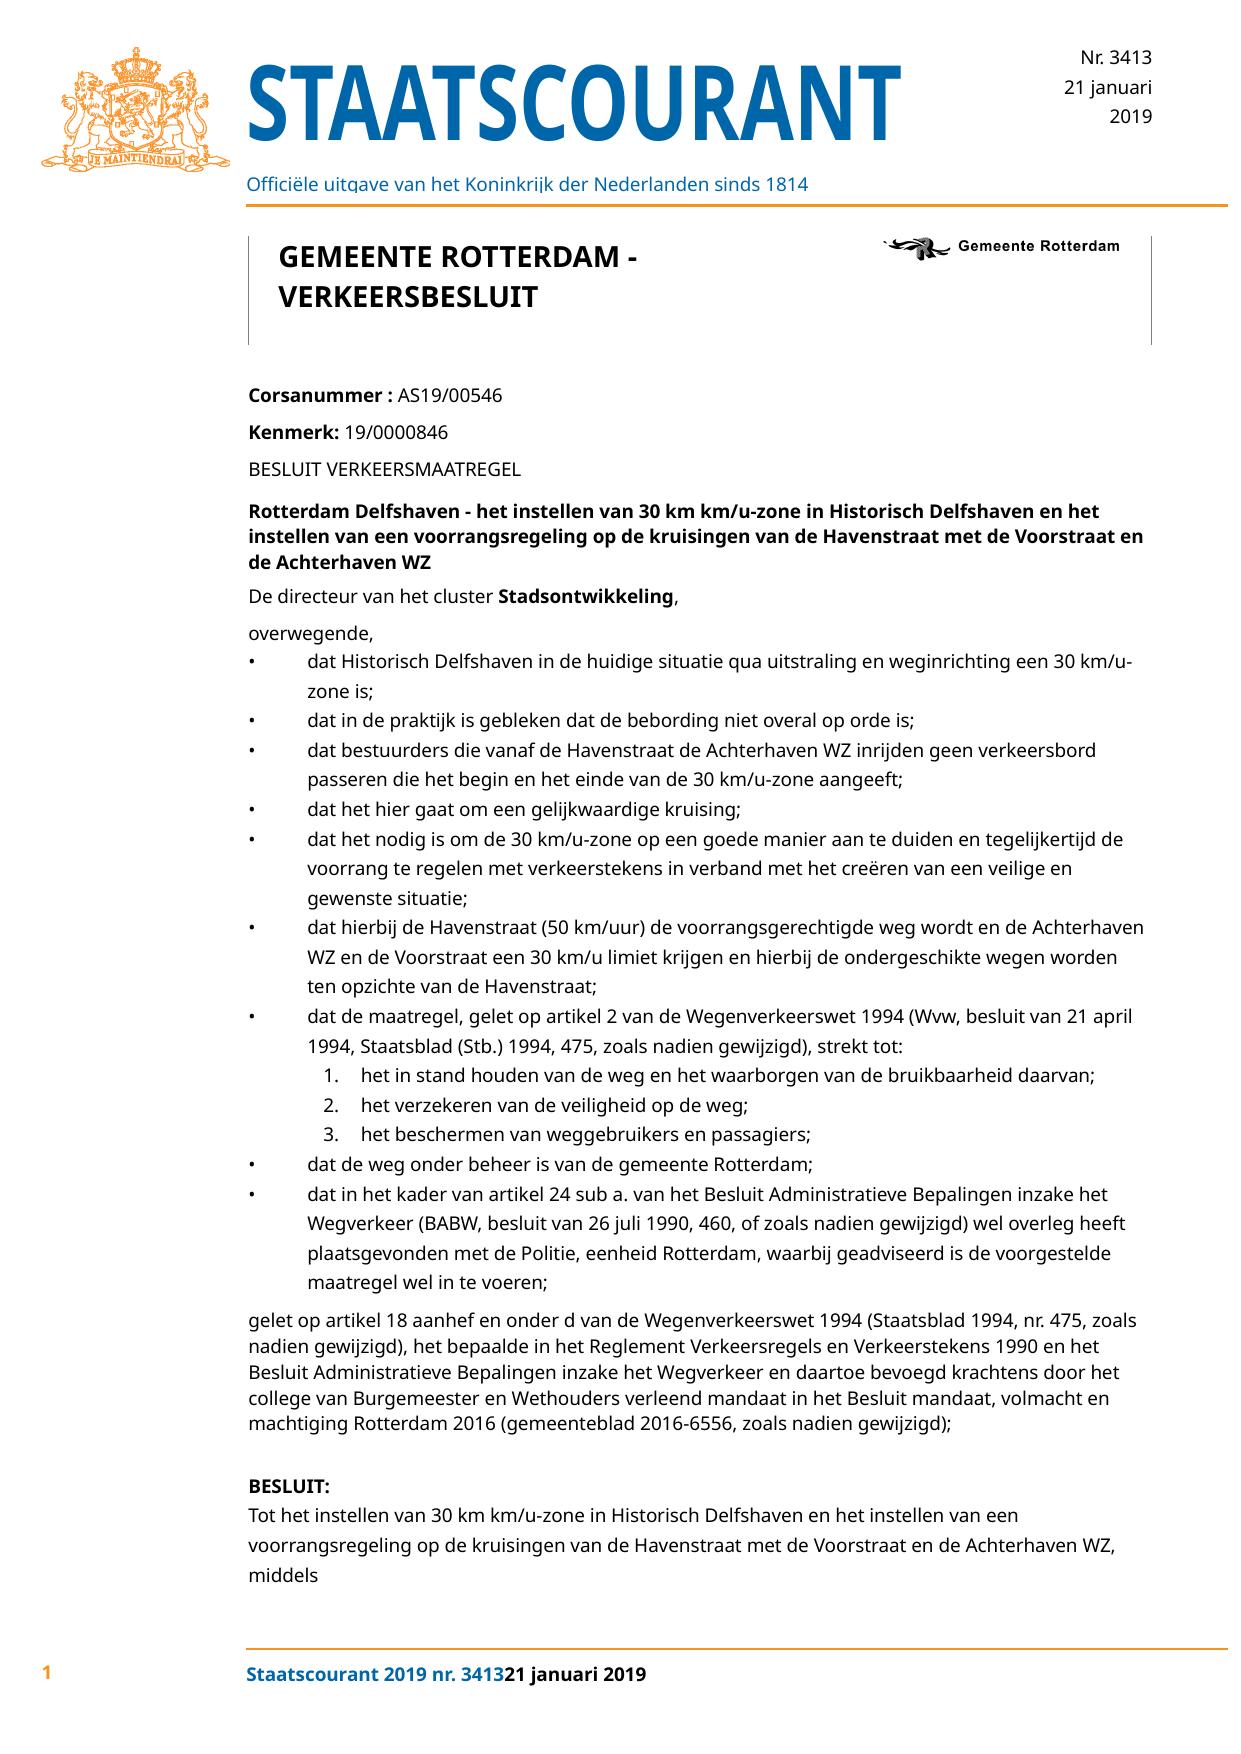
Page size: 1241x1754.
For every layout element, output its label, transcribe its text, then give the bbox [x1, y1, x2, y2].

text De directeur van het cluster Stadsontwikkeling, [248, 583, 1152, 609]
list het verzekeren van de veiligheid op de weg; [323, 1092, 1152, 1118]
list het in stand houden van de weg en het waarborgen van de bruikbaarheid daarvan; [323, 1062, 1152, 1088]
list dat het nodig is om de 30 km/u-zone op een goede manier aan te duiden en tegelijkertijd de voorrang te regelen met verkeerstekens in verband met het creëren van een veilige en gewenste situatie; [248, 826, 1152, 911]
list dat in de praktijk is gebleken dat de bebording niet overal op orde is; [248, 707, 1152, 733]
text BESLUIT: [248, 1473, 1152, 1499]
list dat hierbij de Havenstraat (50 km/uur) de voorrangsgerechtigde weg wordt en de Achterhaven WZ en de Voorstraat een 30 km/u limiet krijgen en hierbij de ondergeschikte wegen worden ten opzichte van de Havenstraat; [248, 914, 1152, 999]
list dat de weg onder beheer is van de gemeente Rotterdam; [248, 1151, 1152, 1177]
list dat bestuurders die vanaf de Havenstraat de Achterhaven WZ inrijden geen verkeersbord passeren die het begin en het einde van de 30 km/u-zone aangeeft; [248, 737, 1152, 792]
text BESLUIT VERKEERSMAATREGEL [248, 456, 1152, 482]
list dat in het kader van artikel 24 sub a. van het Besluit Administratieve Bepalingen inzake het Wegverkeer (BABW, besluit van 26 juli 1990, 460, of zoals nadien gewijzigd) wel overleg heeft plaatsgevonden met de Politie, eenheid Rotterdam, waarbij geadviseerd is de voorgestelde maatregel wel in te voeren; [248, 1181, 1152, 1295]
list dat de maatregel, gelet op artikel 2 van de Wegenverkeerswet 1994 (Wvw, besluit van 21 april 1994, Staatsblad (Stb.) 1994, 475, zoals nadien gewijzigd), strekt tot: [248, 1003, 1152, 1059]
text Corsanummer : AS19/00546 [248, 383, 1152, 408]
text overwegende, [248, 620, 1152, 646]
picture [41, 47, 231, 172]
table_header [850, 236, 1151, 345]
text Rotterdam Delfshaven - het instellen van 30 km km/u-zone in Historisch Delfshaven en het instellen van een voorrangsregeling op de kruisingen van de Havenstraat met de Voorstraat en de Achterhaven WZ [248, 498, 1152, 575]
text Tot het instellen van 30 km km/u-zone in Historisch Delfshaven en het instellen van een voorrangsregeling op de kruisingen van de Havenstraat met de Voorstraat en de Achterhaven WZ, middels [248, 1503, 1152, 1588]
text gelet op artikel 18 aanhef en onder d van de Wegenverkeerswet 1994 (Staatsblad 1994, nr. 475, zoals nadien gewijzigd), het bepaalde in het Reglement Verkeersregels en Verkeerstekens 1990 en het Besluit Administratieve Bepalingen inzake het Wegverkeer en daartoe bevoegd krachtens door het college van Burgemeester en Wethouders verleend mandaat in het Besluit mandaat, volmacht en machtiging Rotterdam 2016 (gemeenteblad 2016-6556, zoals nadien gewijzigd); [248, 1307, 1152, 1436]
list dat het hier gaat om een gelijkwaardige kruising; [248, 796, 1152, 822]
picture [882, 236, 1119, 261]
table_header GEMEENTE ROTTERDAM - VERKEERSBESLUIT [249, 236, 850, 345]
list dat Historisch Delfshaven in de huidige situatie qua uitstraling en weginrichting een 30 km/u-zone is; [248, 648, 1152, 704]
text Kenmerk: 19/0000846 [248, 419, 1152, 445]
list het beschermen van weggebruikers en passagiers; [323, 1122, 1152, 1147]
